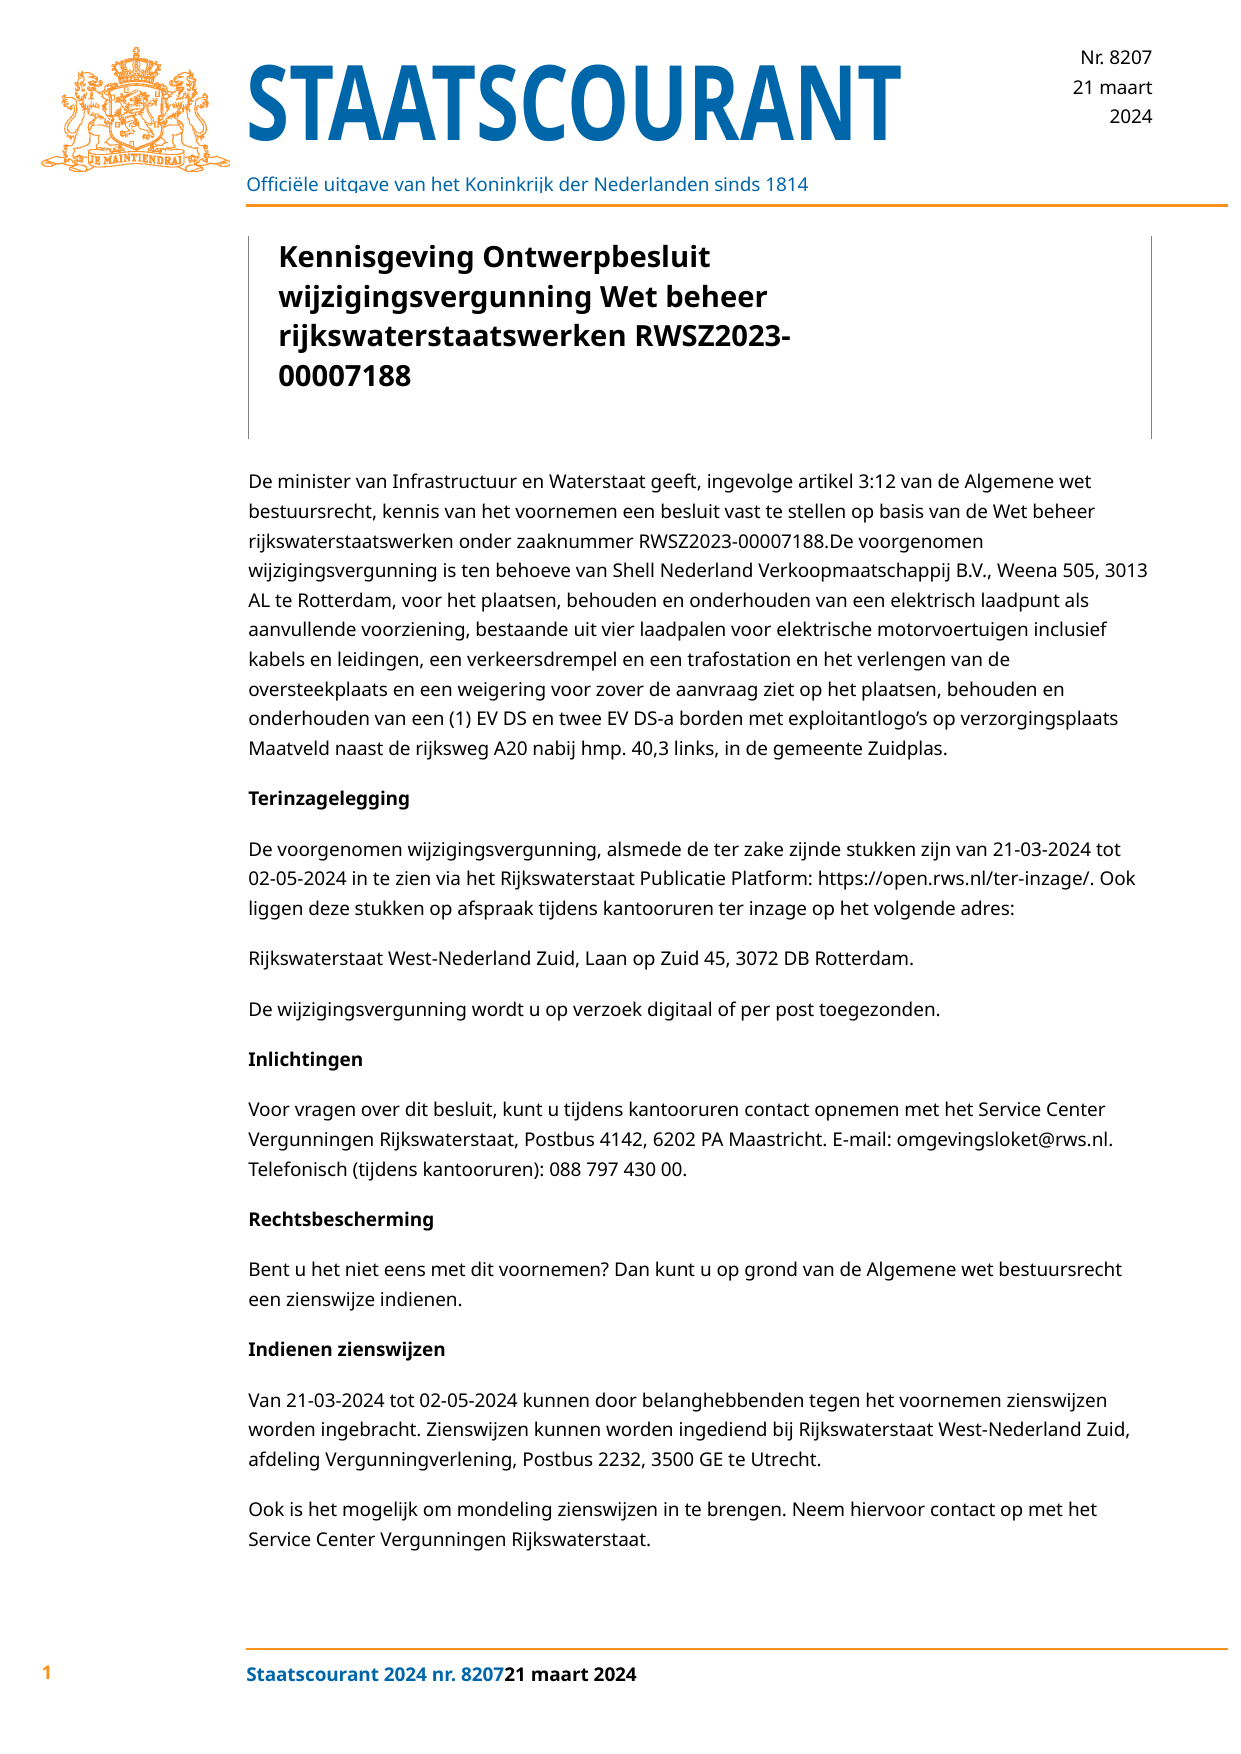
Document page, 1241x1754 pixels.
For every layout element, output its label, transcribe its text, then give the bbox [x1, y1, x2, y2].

picture [41, 47, 231, 172]
text Voor vragen over dit besluit, kunt u tijdens kantooruren contact opnemen met het Service Center Vergunningen Rijkswaterstaat, Postbus 4142, 6202 PA Maastricht. E-mail: omgevingsloket@rws.nl. Telefonisch (tijdens kantooruren): 088 797 430 00. [248, 1097, 1152, 1181]
picture [912, 236, 1090, 414]
text De minister van Infrastructuur en Waterstaat geeft, ingevolge artikel 3:12 van de Algemene wet bestuursrecht, kennis van het voornemen een besluit vast te stellen op basis van de Wet beheer rijkswaterstaatswerken onder zaaknummer RWSZ2023-00007188.De voorgenomen wijzigingsvergunning is ten behoeve van Shell Nederland Verkoopmaatschappij B.V., Weena 505, 3013 AL te Rotterdam, voor het plaatsen, behouden en onderhouden van een elektrisch laadpunt als aanvullende voorziening, bestaande uit vier laadpalen voor elektrische motorvoertuigen inclusief kabels en leidingen, een verkeersdrempel en een trafostation en het verlengen van de oversteekplaats en een weigering voor zover de aanvraag ziet op het plaatsen, behouden en onderhouden van een (1) EV DS en twee EV DS-a borden met exploitantlogo’s op verzorgingsplaats Maatveld naast de rijksweg A20 nabij hmp. 40,3 links, in de gemeente Zuidplas. [248, 469, 1152, 761]
text Bent u het niet eens met dit voornemen? Dan kunt u op grond van de Algemene wet bestuursrecht een zienswijze indienen. [248, 1257, 1152, 1312]
text De wijzigingsvergunning wordt u op verzoek digitaal of per post toegezonden. [248, 996, 1152, 1021]
text Terinzagelegging [248, 785, 1152, 811]
text Indienen zienswijzen [248, 1337, 1152, 1362]
text Rijkswaterstaat West-Nederland Zuid, Laan op Zuid 45, 3072 DB Rotterdam. [248, 945, 1152, 971]
text Van 21-03-2024 tot 02-05-2024 kunnen door belanghebbenden tegen het voornemen zienswijzen worden ingebracht. Zienswijzen kunnen worden ingediend bij Rijkswaterstaat West-Nederland Zuid, afdeling Vergunningverlening, Postbus 2232, 3500 GE te Utrecht. [248, 1387, 1152, 1472]
table_header [850, 236, 912, 413]
text Inlichtingen [248, 1046, 1152, 1072]
table_header Kennisgeving Ontwerpbesluit wijzigingsvergunning Wet beheer rijkswaterstaatswerken RWSZ2023-00007188 [249, 236, 850, 439]
text Rechtsbescherming [248, 1206, 1152, 1232]
table_header [850, 414, 1151, 439]
text Ook is het mogelijk om mondeling zienswijzen in te brengen. Neem hiervoor contact op met het Service Center Vergunningen Rijkswaterstaat. [248, 1497, 1152, 1552]
text De voorgenomen wijzigingsvergunning, alsmede de ter zake zijnde stukken zijn van 21-03-2024 tot 02-05-2024 in te zien via het Rijkswaterstaat Publicatie Platform: https://open.rws.nl/ter-inzage/. Ook liggen deze stukken op afspraak tijdens kantooruren ter inzage op het volgende adres: [248, 836, 1152, 921]
table_header [1090, 236, 1151, 413]
